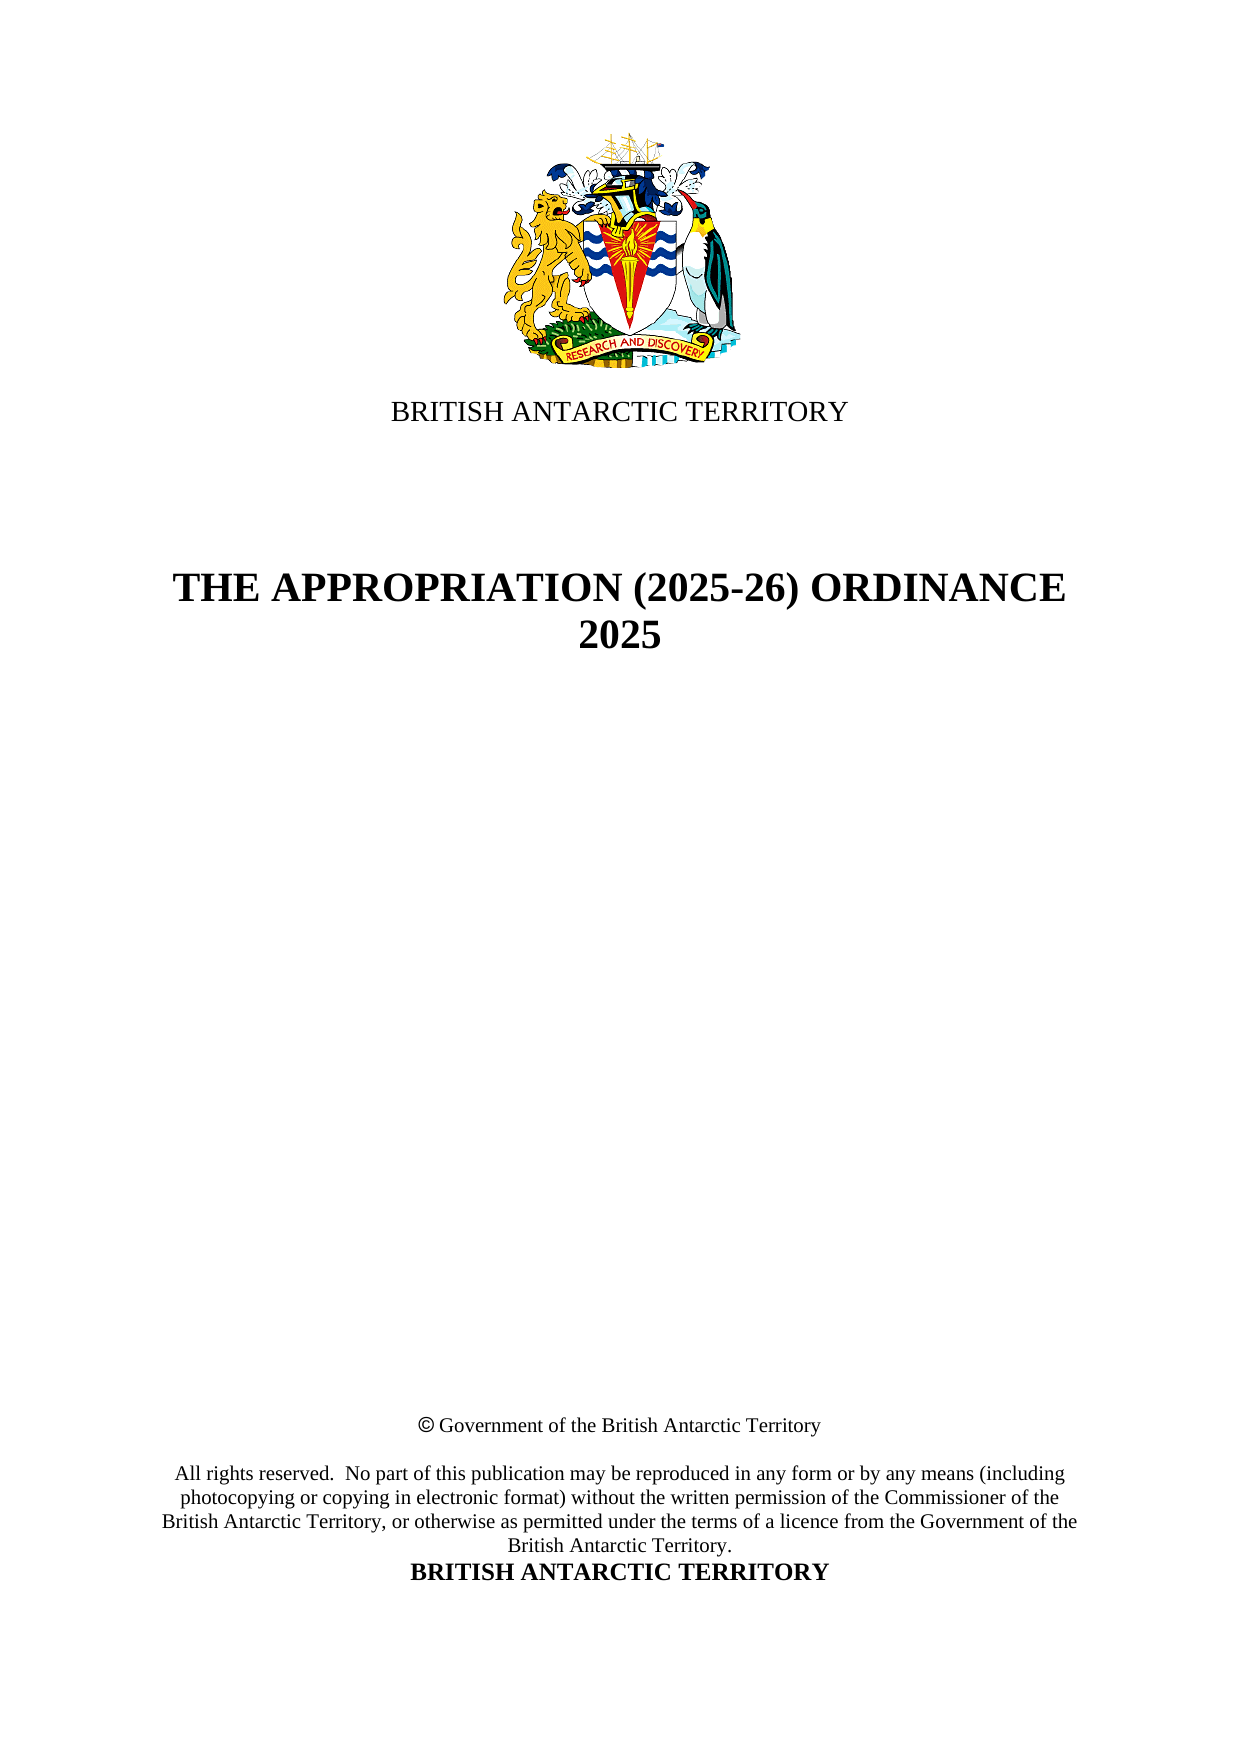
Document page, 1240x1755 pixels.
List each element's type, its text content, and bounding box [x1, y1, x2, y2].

text BRITISH ANTARCTIC TERRITORY [150, 1557, 1089, 1586]
text THE APPROPRIATION (2025-26) ORDINANCE 2025 [150, 562, 1089, 658]
text All rights reserved. No part of this publication may be reproduced in any form or by any means (including photocopying or copying in electronic format) without the written permission of the Commissioner of the British Antarctic Territory, or otherwise as permitted under the terms of a licence from the Government of the British Antarctic Territory. [150, 1461, 1089, 1557]
text BRITISH ANTARCTIC TERRITORY [150, 394, 1089, 428]
text  Government of the British Antarctic Territory [150, 1413, 1089, 1437]
